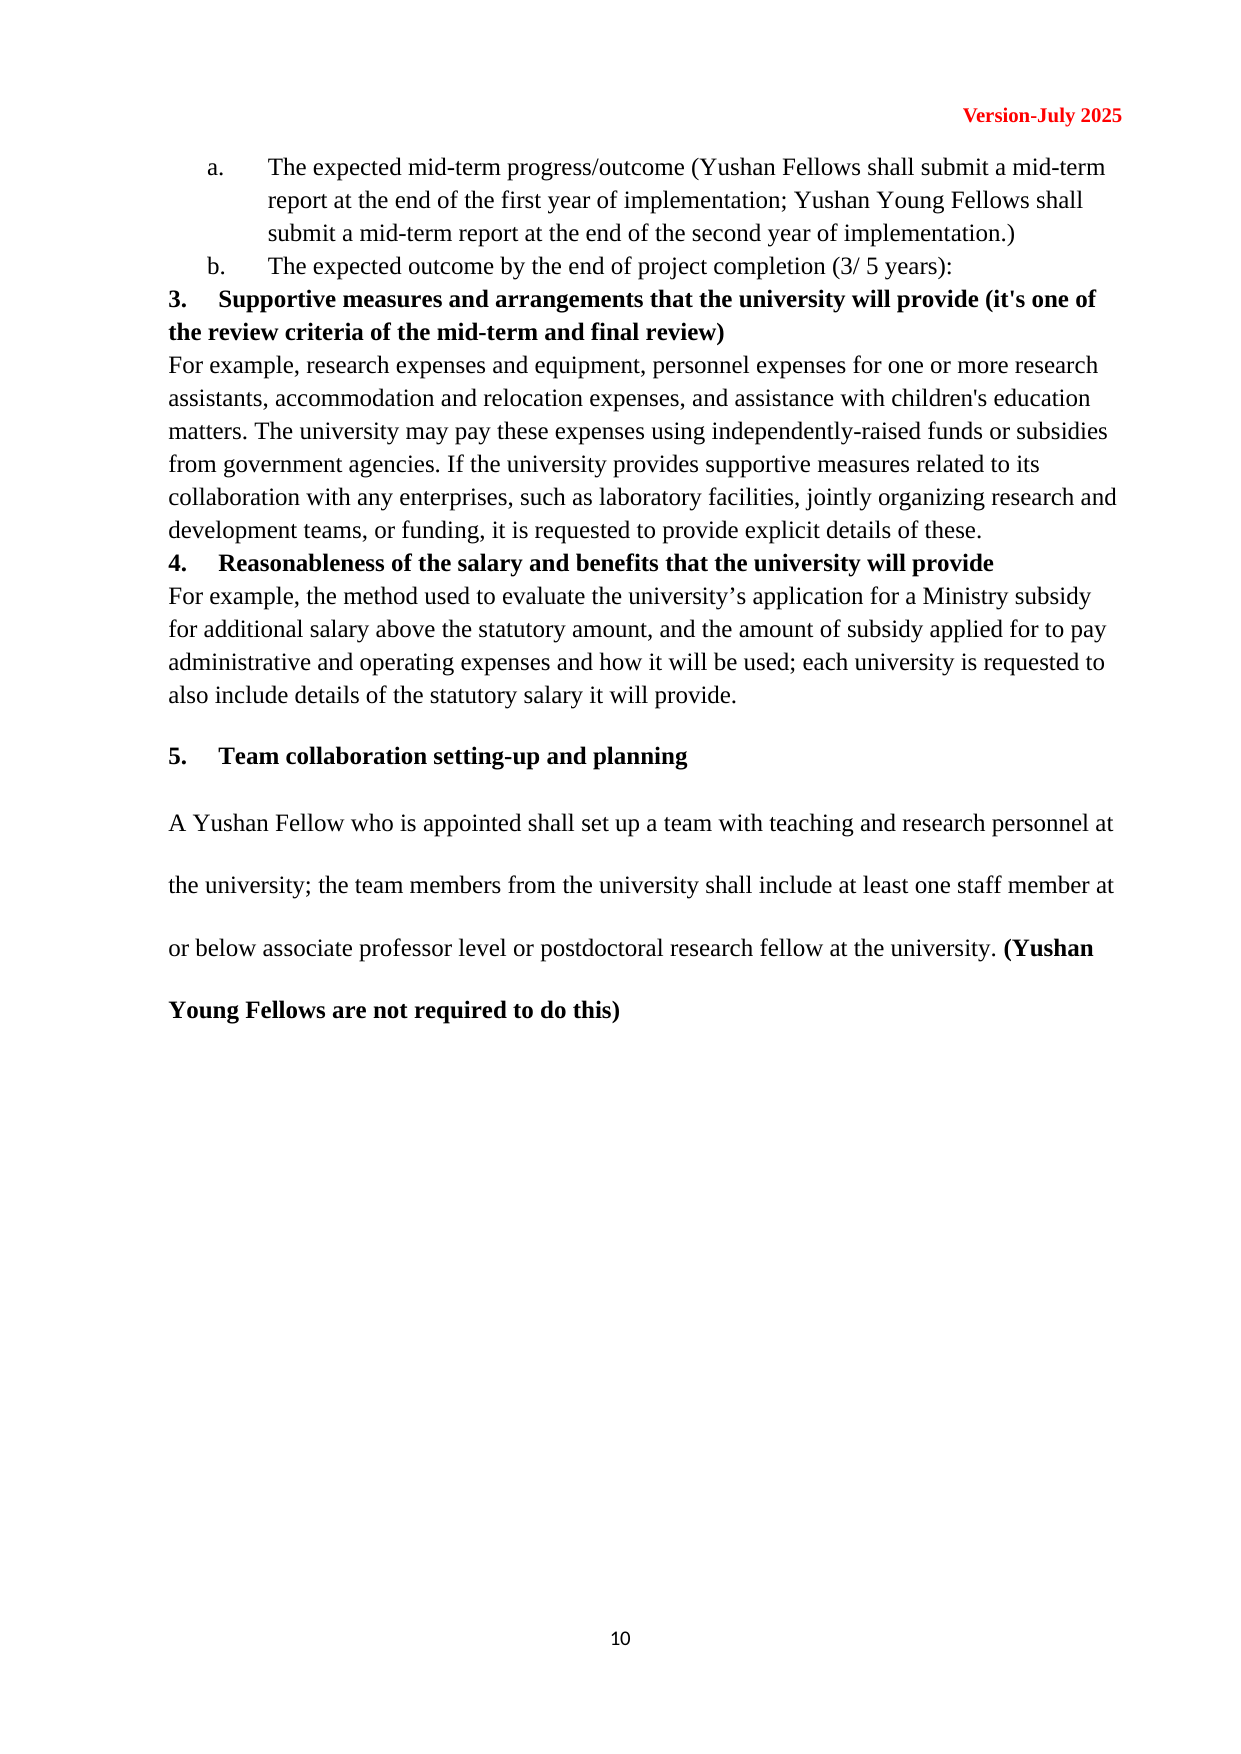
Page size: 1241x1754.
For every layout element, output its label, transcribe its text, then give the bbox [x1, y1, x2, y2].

text For example, research expenses and equipment, personnel expenses for one or more research assistants, accommodation and relocation expenses, and assistance with children's education matters. The university may pay these expenses using independently-raised funds or subsidies from government agencies. If the university provides supportive measures related to its collaboration with any enterprises, such as laboratory facilities, jointly organizing research and development teams, or funding, it is requested to provide explicit details of these. [168, 350, 1122, 544]
list Reasonableness of the salary and benefits that the university will provide [168, 548, 1122, 577]
list The expected mid-term progress/outcome (Yushan Fellows shall submit a mid-term report at the end of the first year of implementation; Yushan Young Fellows shall submit a mid-term report at the end of the second year of implementation.) [207, 152, 1122, 247]
list Team collaboration setting-up and planning [168, 713, 1122, 776]
list Supportive measures and arrangements that the university will provide (it's one of the review criteria of the mid-term and final review) [168, 284, 1122, 346]
text A Yushan Fellow who is appointed shall set up a team with teaching and research personnel at the university; the team members from the university shall include at least one staff member at or below associate professor level or postdoctoral research fellow at the university. (Yushan Young Fellows are not required to do this) [168, 780, 1122, 1030]
text For example, the method used to evaluate the university’s application for a Ministry subsidy for additional salary above the statutory amount, and the amount of subsidy applied for to pay administrative and operating expenses and how it will be used; each university is requested to also include details of the statutory salary it will provide. [168, 581, 1122, 709]
list The expected outcome by the end of project completion (3/ 5 years): [207, 251, 1122, 280]
